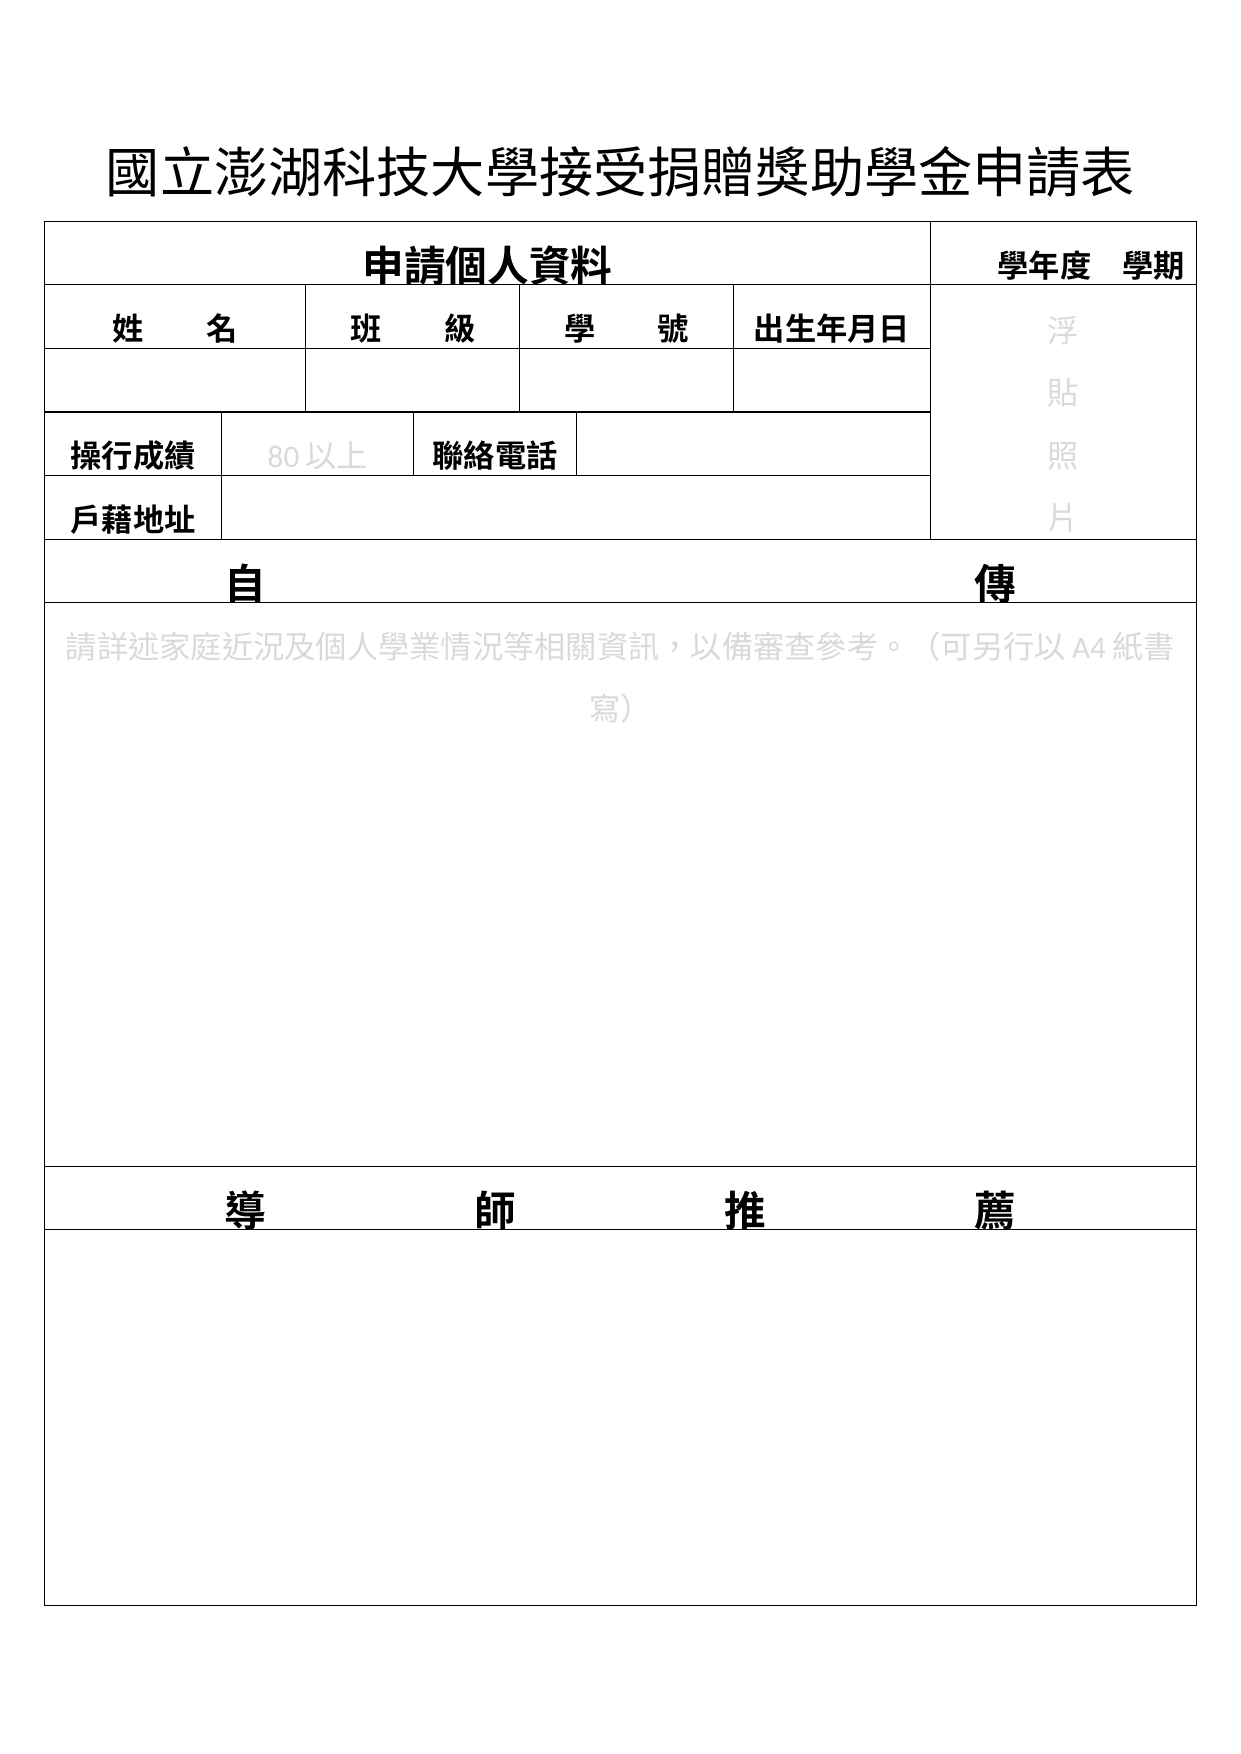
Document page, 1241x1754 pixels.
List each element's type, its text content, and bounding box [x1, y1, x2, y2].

table_cell [306, 349, 519, 411]
table_cell 浮 貼 照 片 [931, 285, 1196, 538]
table_cell 請詳述家庭近況及個人學業情況等相關資訊，以備審查參考。（可另行以A4紙書寫） [45, 603, 1196, 1166]
table_cell 姓 名 [45, 285, 305, 348]
text 國立澎湖科技大學接受捐贈獎助學金申請表 [89, 96, 1152, 221]
table_cell 班 級 [306, 285, 519, 348]
table_cell 操行成績 [45, 413, 221, 475]
table_cell 學 號 [520, 285, 733, 348]
table_cell [520, 349, 733, 411]
table_cell 戶藉地址 [45, 476, 221, 538]
table_cell 出生年月日 [734, 285, 930, 348]
table_cell [577, 413, 930, 475]
table_header 學年度 學期 [931, 222, 1196, 284]
table_cell 80以上 [222, 413, 413, 475]
table_cell [45, 349, 305, 411]
table_cell [45, 1230, 1196, 1605]
table_header 申請個人資料 [45, 222, 930, 284]
table_cell 導 師 推 薦 [45, 1167, 1196, 1229]
table_cell 自 傳 [45, 540, 1196, 602]
table_cell [734, 349, 930, 411]
table_cell [222, 476, 930, 538]
table_cell 聯絡電話 [414, 413, 576, 475]
